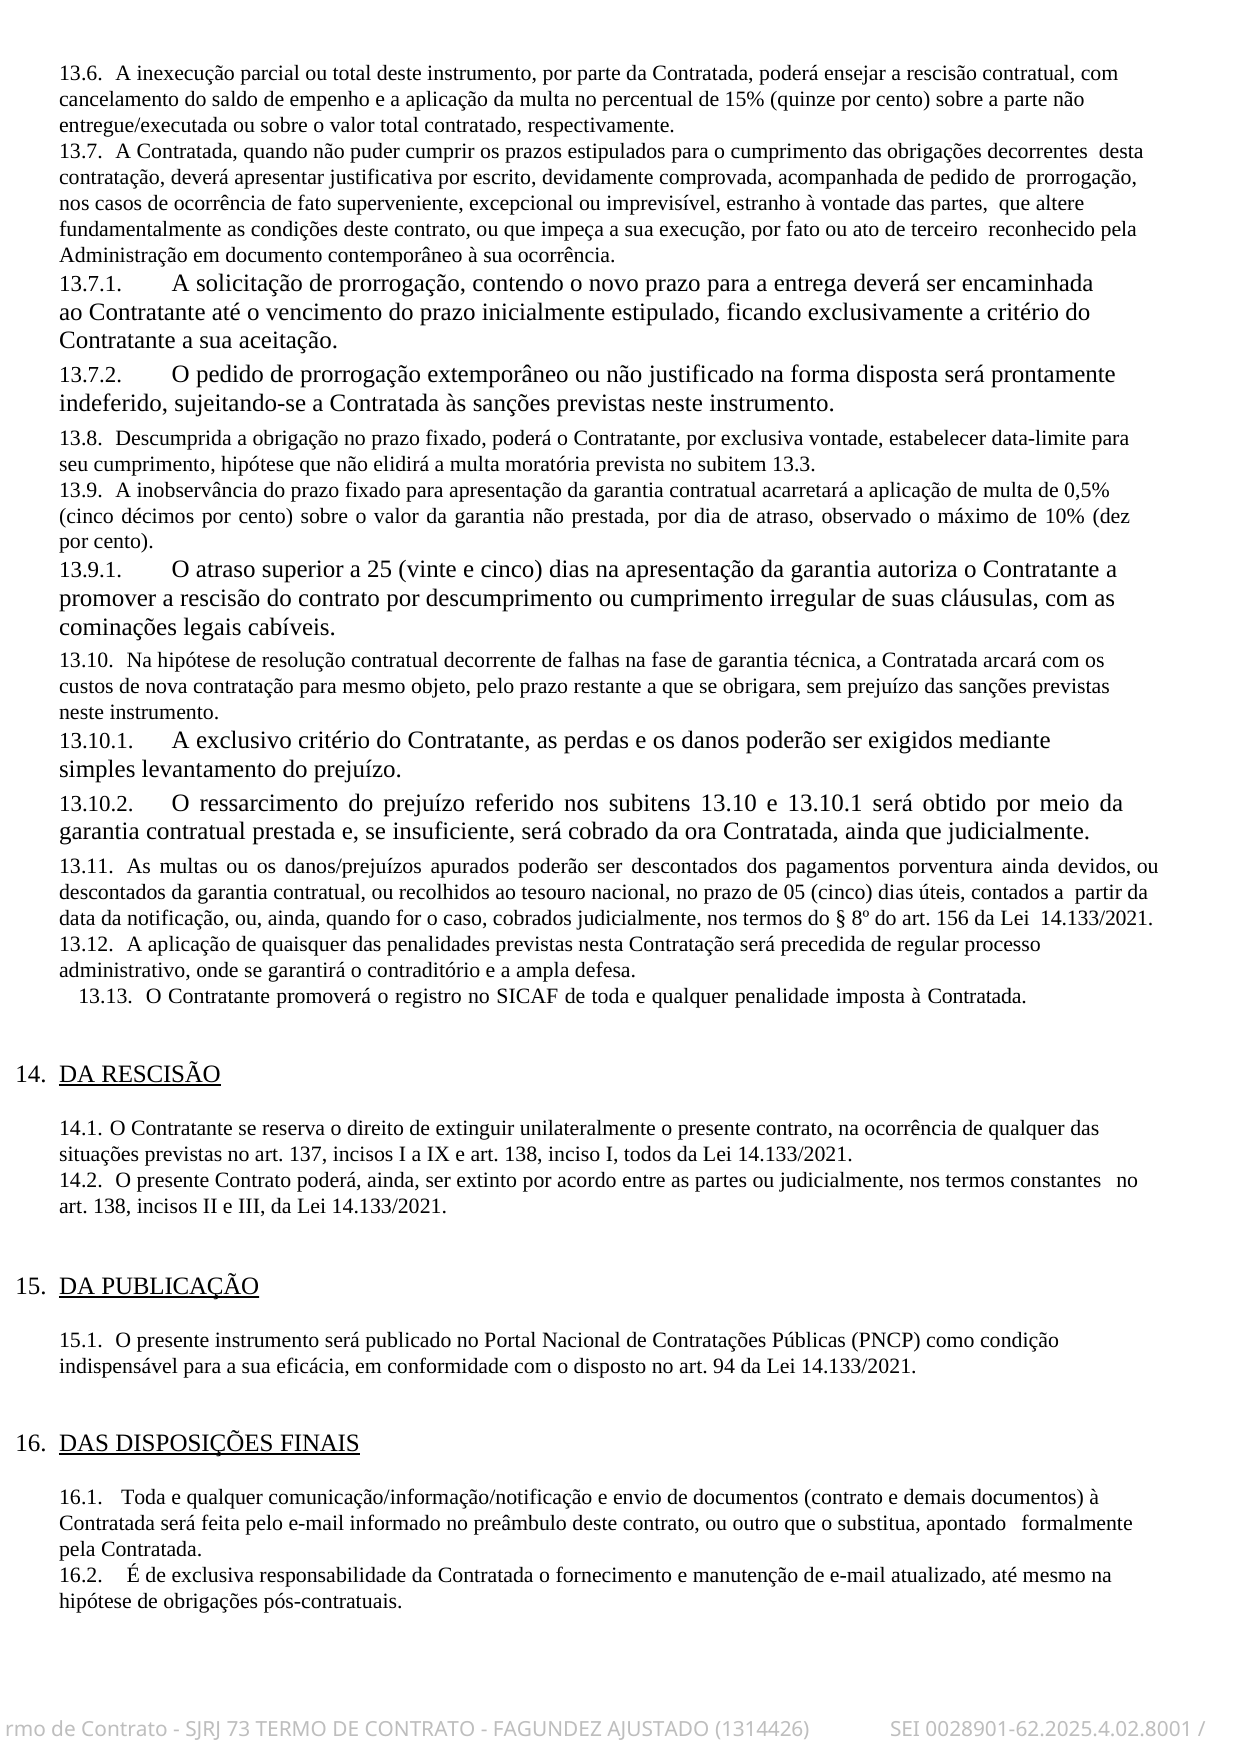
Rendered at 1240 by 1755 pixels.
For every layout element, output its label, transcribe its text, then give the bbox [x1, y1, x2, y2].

list A Contratada, quando não puder cumprir os prazos estipulados para o cumprimento das obrigações decorrentes desta contratação, deverá apresentar justificativa por escrito, devidamente comprovada, acompanhada de pedido de prorrogação, nos casos de ocorrência de fato superveniente, excepcional ou imprevisível, estranho à vontade das partes, que altere fundamentalmente as condições deste contrato, ou que impeça a sua execução, por fato ou ato de terceiro reconhecido pela Administração em documento contemporâneo à sua ocorrência. [59, 138, 1155, 267]
list O presente Contrato poderá, ainda, ser extinto por acordo entre as partes ou judicialmente, nos termos constantes no art. 138, incisos II e III, da Lei 14.133/2021. [59, 1167, 1150, 1218]
list Descumprida a obrigação no prazo fixado, poderá o Contratante, por exclusiva vontade, estabelecer data-limite para seu cumprimento, hipótese que não elidirá a multa moratória prevista no subitem 13.3. [59, 425, 1134, 476]
list A exclusivo critério do Contratante, as perdas e os danos poderão ser exigidos mediante simples levantamento do prejuízo. [59, 725, 1091, 783]
list O Contratante se reserva o direito de extinguir unilateralmente o presente contrato, na ocorrência de qualquer das situações previstas no art. 137, incisos I a IX e art. 138, inciso I, todos da Lei 14.133/2021. [59, 1115, 1148, 1166]
list As multas ou os danos/prejuízos apurados poderão ser descontados dos pagamentos porventura ainda devidos, ou descontados da garantia contratual, ou recolhidos ao tesouro nacional, no prazo de 05 (cinco) dias úteis, contados a partir da data da notificação, ou, ainda, quando for o caso, cobrados judicialmente, nos termos do § 8º do art. 156 da Lei 14.133/2021. [59, 853, 1159, 930]
list O presente instrumento será publicado no Portal Nacional de Contratações Públicas (PNCP) como condição indispensável para a sua eficácia, em conformidade com o disposto no art. 94 da Lei 14.133/2021. [59, 1327, 1106, 1378]
list A solicitação de prorrogação, contendo o novo prazo para a entrega deverá ser encaminhada ao Contratante até o vencimento do prazo inicialmente estipulado, ficando exclusivamente a critério do Contratante a sua aceitação. [59, 268, 1093, 354]
list O atraso superior a 25 (vinte e cinco) dias na apresentação da garantia autoriza o Contratante a promover a rescisão do contrato por descumprimento ou cumprimento irregular de suas cláusulas, com as cominações legais cabíveis. [59, 554, 1134, 641]
list DA RESCISÃO [15, 1059, 1181, 1088]
list A aplicação de quaisquer das penalidades previstas nesta Contratação será precedida de regular processo administrativo, onde se garantirá o contraditório e a ampla defesa. [59, 931, 1087, 982]
list A inobservância do prazo fixado para apresentação da garantia contratual acarretará a aplicação de multa de 0,5% (cinco décimos por cento) sobre o valor da garantia não prestada, por dia de atraso, observado o máximo de 10% (dez por cento). [59, 477, 1158, 554]
list DAS DISPOSIÇÕES FINAIS [15, 1428, 1181, 1457]
list O Contratante promoverá o registro no SICAF de toda e qualquer penalidade imposta à Contratada. [78, 983, 1181, 1009]
list Toda e qualquer comunicação/informação/notificação e envio de documentos (contrato e demais documentos) à Contratada será feita pelo e-mail informado no preâmbulo deste contrato, ou outro que o substitua, apontado formalmente pela Contratada. [59, 1484, 1147, 1561]
list O ressarcimento do prejuízo referido nos subitens 13.10 e 13.10.1 será obtido por meio da garantia contratual prestada e, se insuficiente, será cobrado da ora Contratada, ainda que judicialmente. [59, 788, 1124, 845]
list A inexecução parcial ou total deste instrumento, por parte da Contratada, poderá ensejar a rescisão contratual, com cancelamento do saldo de empenho e a aplicação da multa no percentual de 15% (quinze por cento) sobre a parte não entregue/executada ou sobre o valor total contratado, respectivamente. [59, 60, 1167, 137]
list Na hipótese de resolução contratual decorrente de falhas na fase de garantia técnica, a Contratada arcará com os custos de nova contratação para mesmo objeto, pelo prazo restante a que se obrigara, sem prejuízo das sanções previstas neste instrumento. [59, 647, 1160, 724]
list É de exclusiva responsabilidade da Contratada o fornecimento e manutenção de e-mail atualizado, até mesmo na hipótese de obrigações pós-contratuais. [59, 1562, 1161, 1613]
list DA PUBLICAÇÃO [15, 1271, 1181, 1300]
list O pedido de prorrogação extemporâneo ou não justificado na forma disposta será prontamente indeferido, sujeitando-se a Contratada às sanções previstas neste instrumento. [59, 359, 1123, 417]
